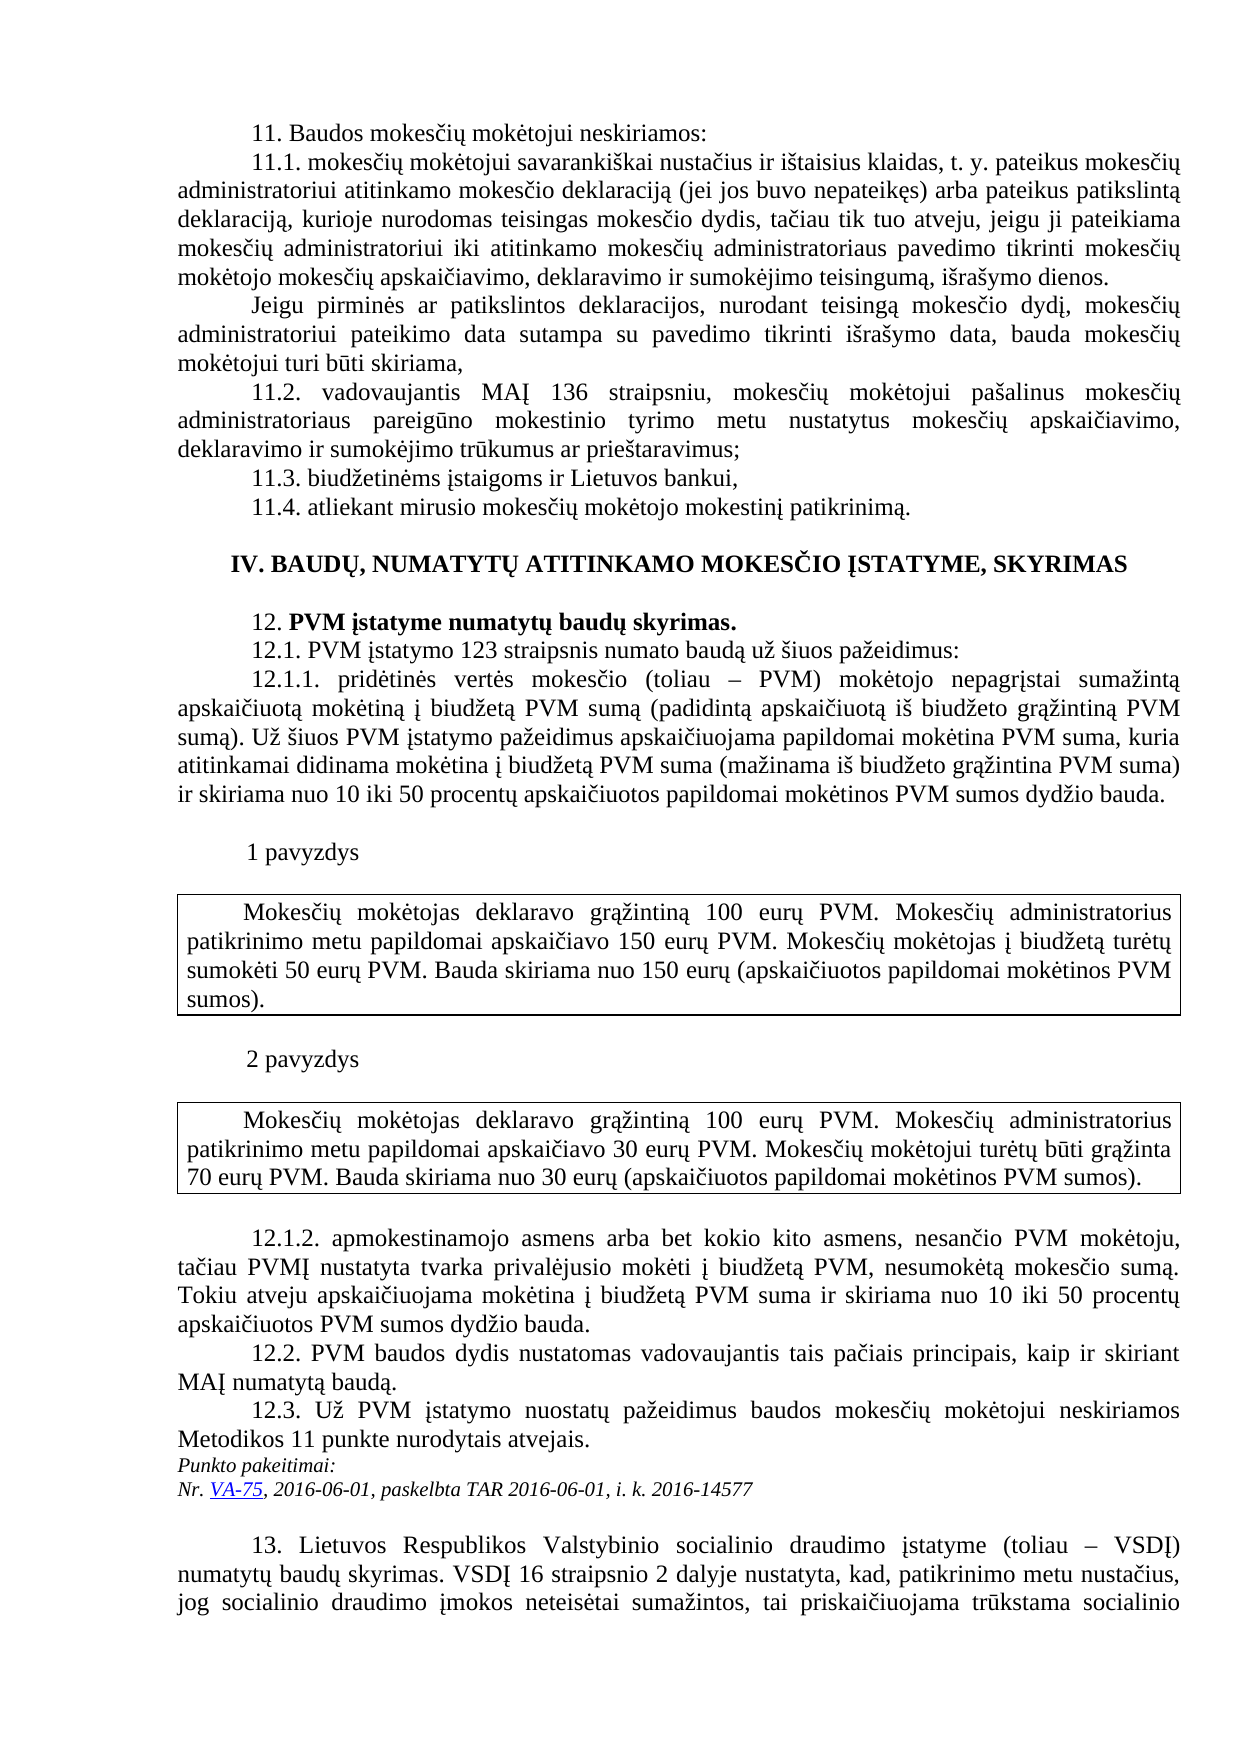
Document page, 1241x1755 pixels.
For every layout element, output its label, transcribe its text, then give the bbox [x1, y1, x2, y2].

text 11.1. mokesčių mokėtojui savarankiškai nustačius ir ištaisius klaidas, t. y. pateikus mokesčių administratoriui atitinkamo mokesčio deklaraciją (jei jos buvo nepateikęs) arba pateikus patikslintą deklaraciją, kurioje nurodomas teisingas mokesčio dydis, tačiau tik tuo atveju, jeigu ji pateikiama mokesčių administratoriui iki atitinkamo mokesčių administratoriaus pavedimo tikrinti mokesčių mokėtojo mokesčių apskaičiavimo, deklaravimo ir sumokėjimo teisingumą, išrašymo dienos. [177, 147, 1181, 291]
text 11. Baudos mokesčių mokėtojui neskiriamos: [177, 118, 1181, 147]
text 12.3. Už PVM įstatymo nuostatų pažeidimus baudos mokesčių mokėtojui neskiriamos Metodikos 11 punkte nurodytais atvejais. [177, 1396, 1181, 1453]
text 11.4. atliekant mirusio mokesčių mokėtojo mokestinį patikrinimą. [177, 492, 1181, 521]
text Nr. VA-75, 2016-06-01, paskelbta TAR 2016-06-01, i. k. 2016-14577 [177, 1477, 1181, 1501]
text Mokesčių mokėtojas deklaravo grąžintiną 100 eurų PVM. Mokesčių administratorius patikrinimo metu papildomai apskaičiavo 30 eurų PVM. Mokesčių mokėtojui turėtų būti grąžinta 70 eurų PVM. Bauda skiriama nuo 30 eurų (apskaičiuotos papildomai mokėtinos PVM sumos). [178, 1103, 1180, 1193]
text IV. BAUDŲ, NUMATYTŲ ATITINKAMO MOKESČIO ĮSTATYME, SKYRIMAS [177, 549, 1181, 578]
text 12.2. PVM baudos dydis nustatomas vadovaujantis tais pačiais principais, kaip ir skiriant MAĮ numatytą baudą. [177, 1338, 1181, 1396]
text 12.1. PVM įstatymo 123 straipsnis numato baudą už šiuos pažeidimus: [177, 636, 1181, 664]
text 1 pavyzdys [177, 837, 1181, 866]
text Punkto pakeitimai: [177, 1453, 1181, 1477]
text 12.1.1. pridėtinės vertės mokesčio (toliau – PVM) mokėtojo nepagrįstai sumažintą apskaičiuotą mokėtiną į biudžetą PVM sumą (padidintą apskaičiuotą iš biudžeto grąžintiną PVM sumą). Už šiuos PVM įstatymo pažeidimus apskaičiuojama papildomai mokėtina PVM suma, kuria atitinkamai didinama mokėtina į biudžetą PVM suma (mažinama iš biudžeto grąžintina PVM suma) ir skiriama nuo 10 iki 50 procentų apskaičiuotos papildomai mokėtinos PVM sumos dydžio bauda. [177, 664, 1181, 808]
text 2 pavyzdys [177, 1044, 1181, 1073]
text Mokesčių mokėtojas deklaravo grąžintiną 100 eurų PVM. Mokesčių administratorius patikrinimo metu papildomai apskaičiavo 150 eurų PVM. Mokesčių mokėtojas į biudžetą turėtų sumokėti 50 eurų PVM. Bauda skiriama nuo 150 eurų (apskaičiuotos papildomai mokėtinos PVM sumos). [178, 895, 1180, 1014]
text 11.3. biudžetinėms įstaigoms ir Lietuvos bankui, [177, 463, 1181, 492]
text 13. Lietuvos Respublikos Valstybinio socialinio draudimo įstatyme (toliau – VSDĮ) numatytų baudų skyrimas. VSDĮ 16 straipsnio 2 dalyje nustatyta, kad, patikrinimo metu nustačius, jog socialinio draudimo įmokos neteisėtai sumažintos, tai priskaičiuojama trūkstama socialinio [177, 1530, 1181, 1616]
text 12. PVM įstatyme numatytų baudų skyrimas. [177, 607, 1181, 636]
text Jeigu pirminės ar patikslintos deklaracijos, nurodant teisingą mokesčio dydį, mokesčių administratoriui pateikimo data sutampa su pavedimo tikrinti išrašymo data, bauda mokesčių mokėtojui turi būti skiriama, [177, 291, 1181, 377]
text 11.2. vadovaujantis MAĮ 136 straipsniu, mokesčių mokėtojui pašalinus mokesčių administratoriaus pareigūno mokestinio tyrimo metu nustatytus mokesčių apskaičiavimo, deklaravimo ir sumokėjimo trūkumus ar prieštaravimus; [177, 377, 1181, 463]
text 12.1.2. apmokestinamojo asmens arba bet kokio kito asmens, nesančio PVM mokėtoju, tačiau PVMĮ nustatyta tvarka privalėjusio mokėti į biudžetą PVM, nesumokėtą mokesčio sumą. Tokiu atveju apskaičiuojama mokėtina į biudžetą PVM suma ir skiriama nuo 10 iki 50 procentų apskaičiuotos PVM sumos dydžio bauda. [177, 1223, 1181, 1338]
